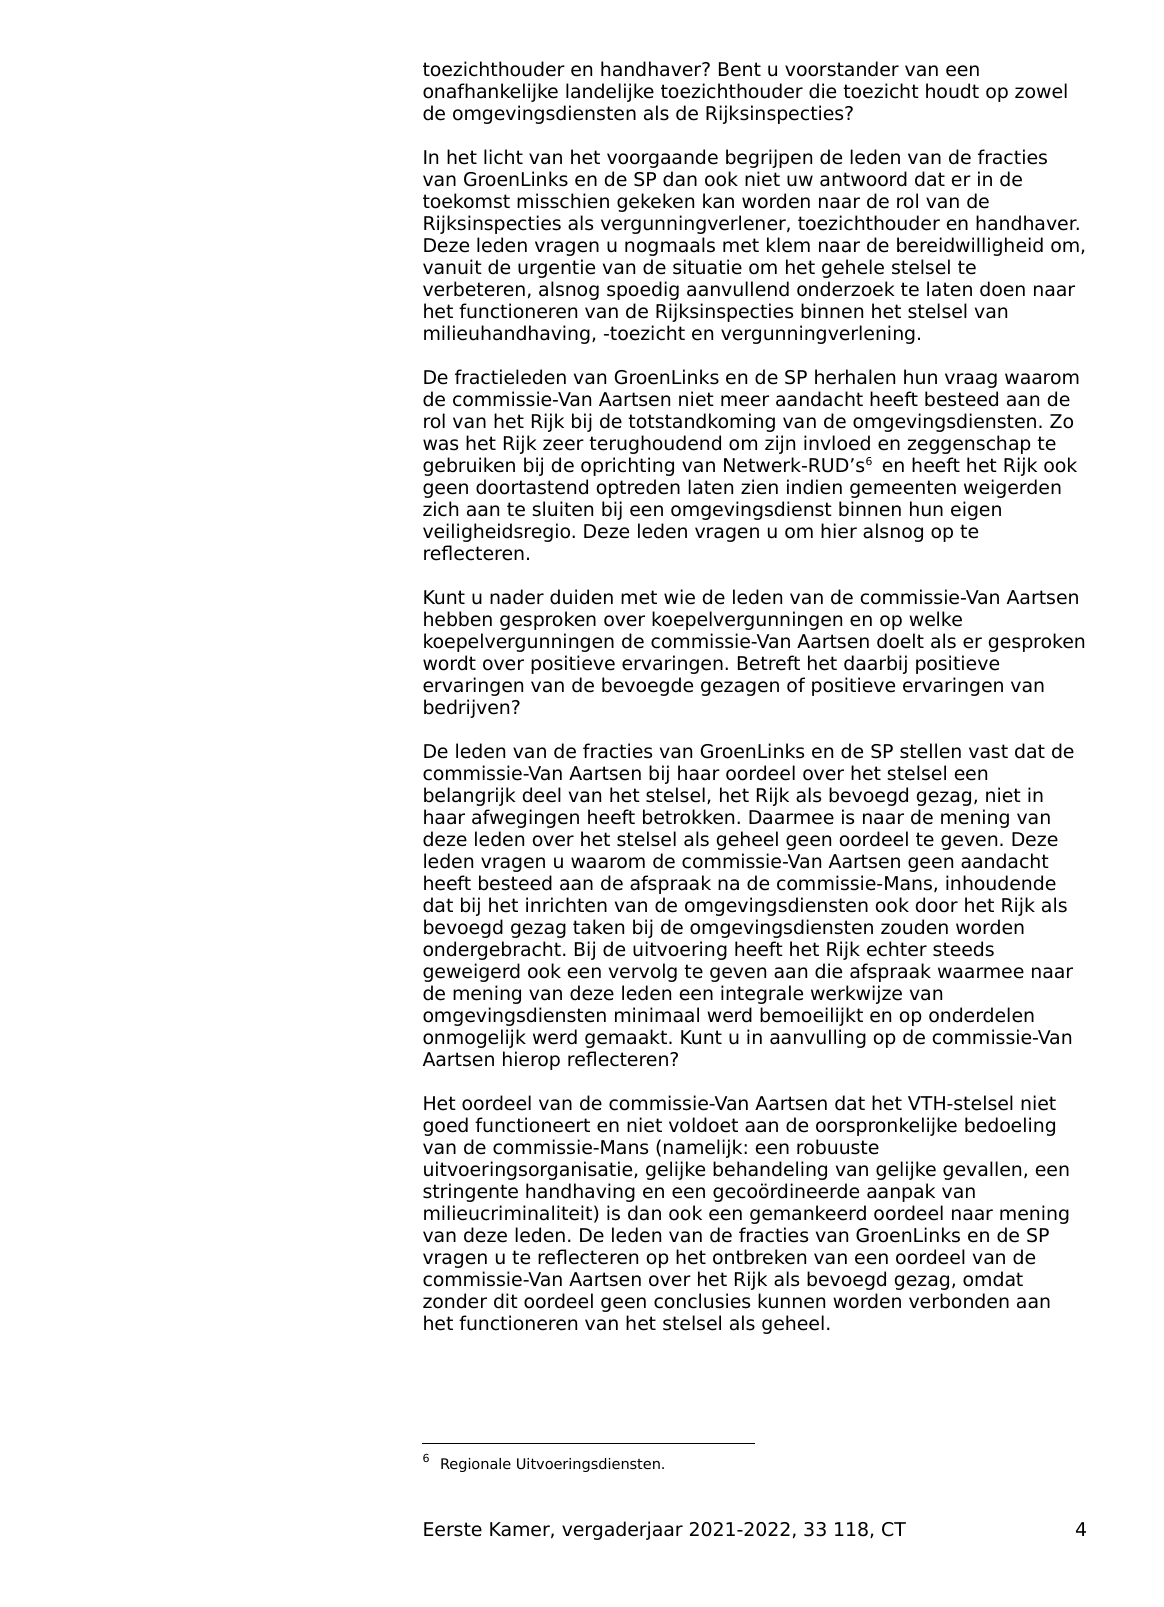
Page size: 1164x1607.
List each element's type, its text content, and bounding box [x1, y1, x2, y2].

text Het oordeel van de commissie-Van Aartsen dat het VTH-stelsel niet goed functioneert en niet voldoet aan de oorspronkelijke bedoeling van de commissie-Mans (namelijk: een robuuste uitvoeringsorganisatie, gelijke behandeling van gelijke gevallen, een stringente handhaving en een gecoördineerde aanpak van milieucriminaliteit) is dan ook een gemankeerd oordeel naar mening van deze leden. De leden van de fracties van GroenLinks en de SP vragen u te reflecteren op het ontbreken van een oordeel van de commissie-Van Aartsen over het Rijk als bevoegd gezag, omdat zonder dit oordeel geen conclusies kunnen worden verbonden aan het functioneren van het stelsel als geheel. [422, 1093, 1087, 1335]
text De leden van de fracties van GroenLinks en de SP stellen vast dat de commissie-Van Aartsen bij haar oordeel over het stelsel een belangrijk deel van het stelsel, het Rijk als bevoegd gezag, niet in haar afwegingen heeft betrokken. Daarmee is naar de mening van deze leden over het stelsel als geheel geen oordeel te geven. Deze leden vragen u waarom de commissie-Van Aartsen geen aandacht heeft besteed aan de afspraak na de commissie-Mans, inhoudende dat bij het inrichten van de omgevingsdiensten ook door het Rijk als bevoegd gezag taken bij de omgevingsdiensten zouden worden ondergebracht. Bij de uitvoering heeft het Rijk echter steeds geweigerd ook een vervolg te geven aan die afspraak waarmee naar de mening van deze leden een integrale werkwijze van omgevingsdiensten minimaal werd bemoeilijkt en op onderdelen onmogelijk werd gemaakt. Kunt u in aanvulling op de commissie-Van Aartsen hierop reflecteren? [422, 741, 1087, 1071]
text In het licht van het voorgaande begrijpen de leden van de fracties van GroenLinks en de SP dan ook niet uw antwoord dat er in de toekomst misschien gekeken kan worden naar de rol van de Rijksinspecties als vergunningverlener, toezichthouder en handhaver. Deze leden vragen u nogmaals met klem naar de bereidwilligheid om, vanuit de urgentie van de situatie om het gehele stelsel te verbeteren, alsnog spoedig aanvullend onderzoek te laten doen naar het functioneren van de Rijksinspecties binnen het stelsel van milieuhandhaving, -toezicht en vergunningverlening. [422, 147, 1087, 345]
text Kunt u nader duiden met wie de leden van de commissie-Van Aartsen hebben gesproken over koepelvergunningen en op welke koepelvergunningen de commissie-Van Aartsen doelt als er gesproken wordt over positieve ervaringen. Betreft het daarbij positieve ervaringen van de bevoegde gezagen of positieve ervaringen van bedrijven? [422, 587, 1087, 719]
text toezichthouder en handhaver? Bent u voorstander van een onafhankelijke landelijke toezichthouder die toezicht houdt op zowel de omgevingsdiensten als de Rijksinspecties? [422, 59, 1087, 125]
text Regionale Uitvoeringsdiensten. [422, 1452, 1087, 1474]
text De fractieleden van GroenLinks en de SP herhalen hun vraag waarom de commissie-Van Aartsen niet meer aandacht heeft besteed aan de rol van het Rijk bij de totstandkoming van de omgevingsdiensten. Zo was het Rijk zeer terughoudend om zijn invloed en zeggenschap te gebruiken bij de oprichting van Netwerk-RUD’s en heeft het Rijk ook geen doortastend optreden laten zien indien gemeenten weigerden zich aan te sluiten bij een omgevingsdienst binnen hun eigen veiligheidsregio. Deze leden vragen u om hier alsnog op te reflecteren. [422, 367, 1087, 565]
